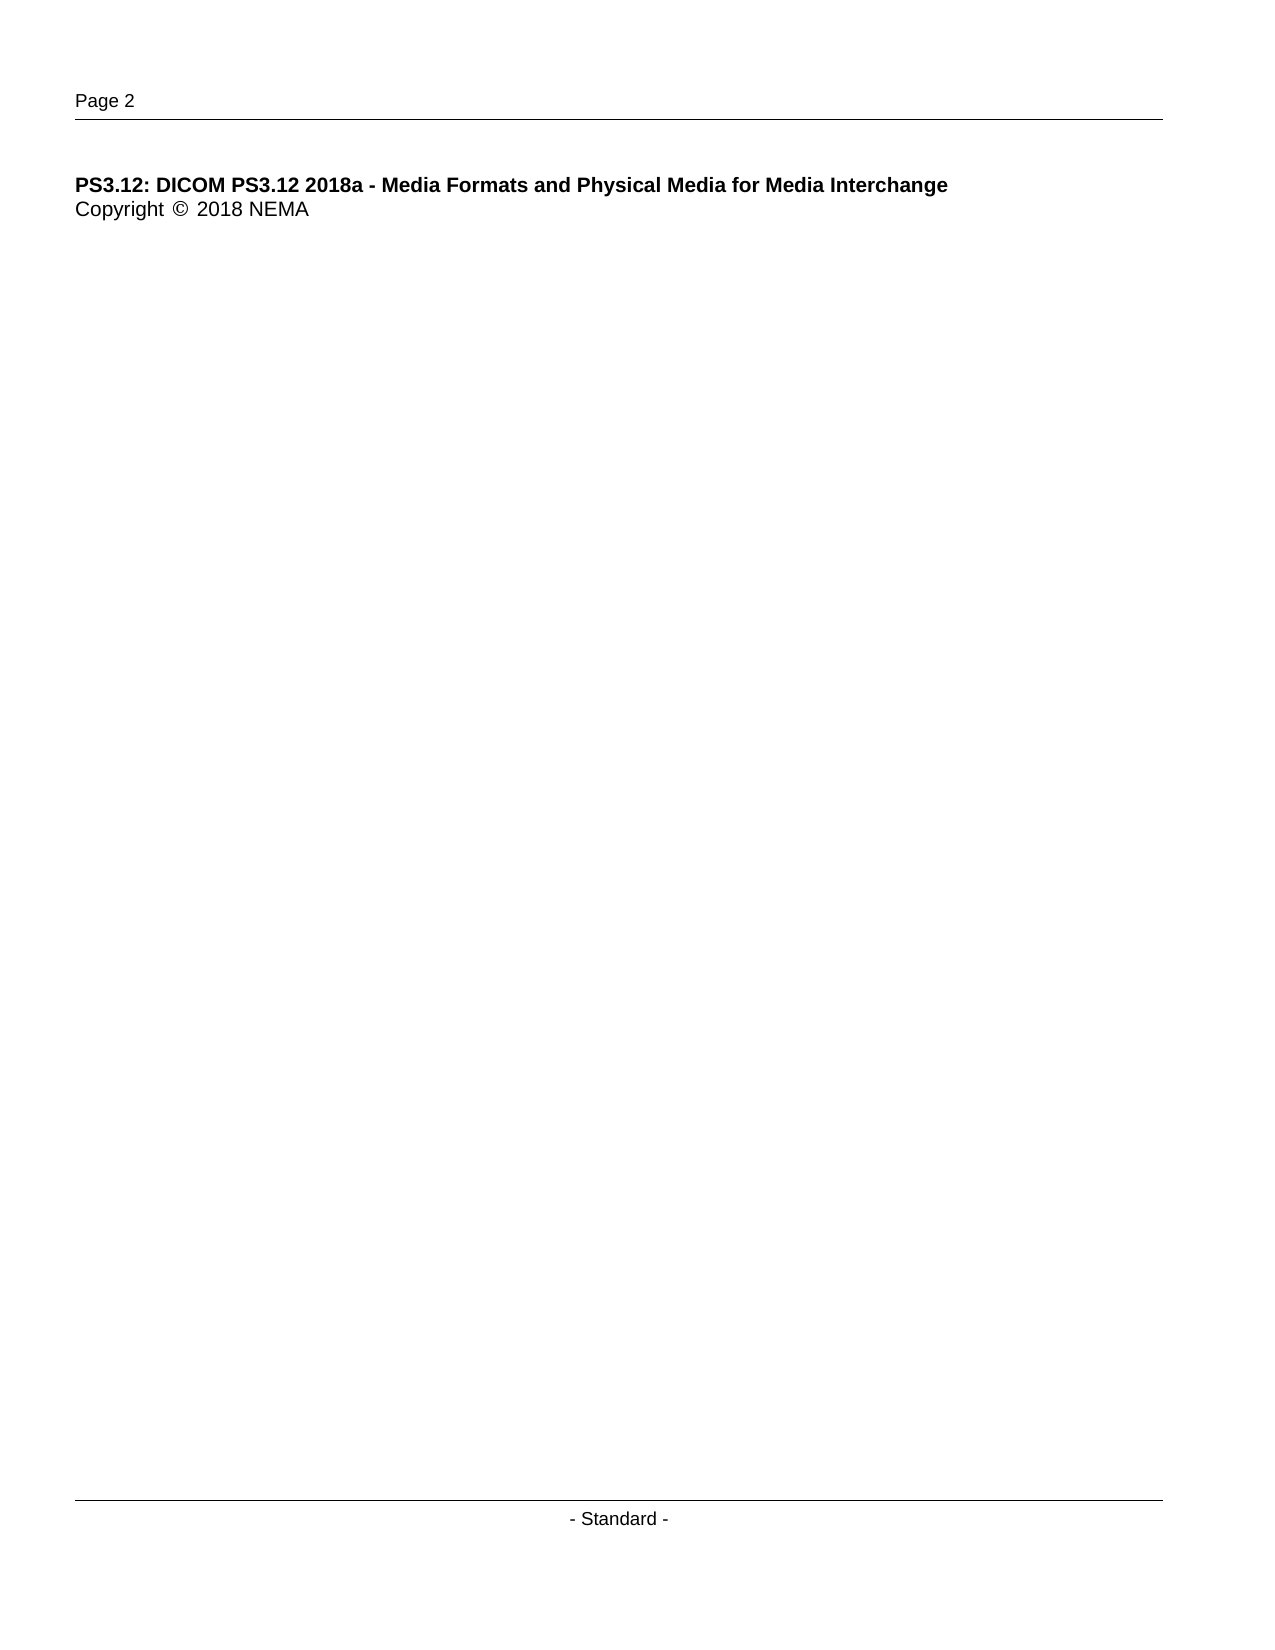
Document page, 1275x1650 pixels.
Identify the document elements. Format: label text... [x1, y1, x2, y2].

text PS3.12: DICOM PS3.12 2018a - Media Formats and Physical Media for Media Interchange [75, 172, 1162, 196]
text Copyright © 2018 NEMA [75, 196, 1162, 221]
